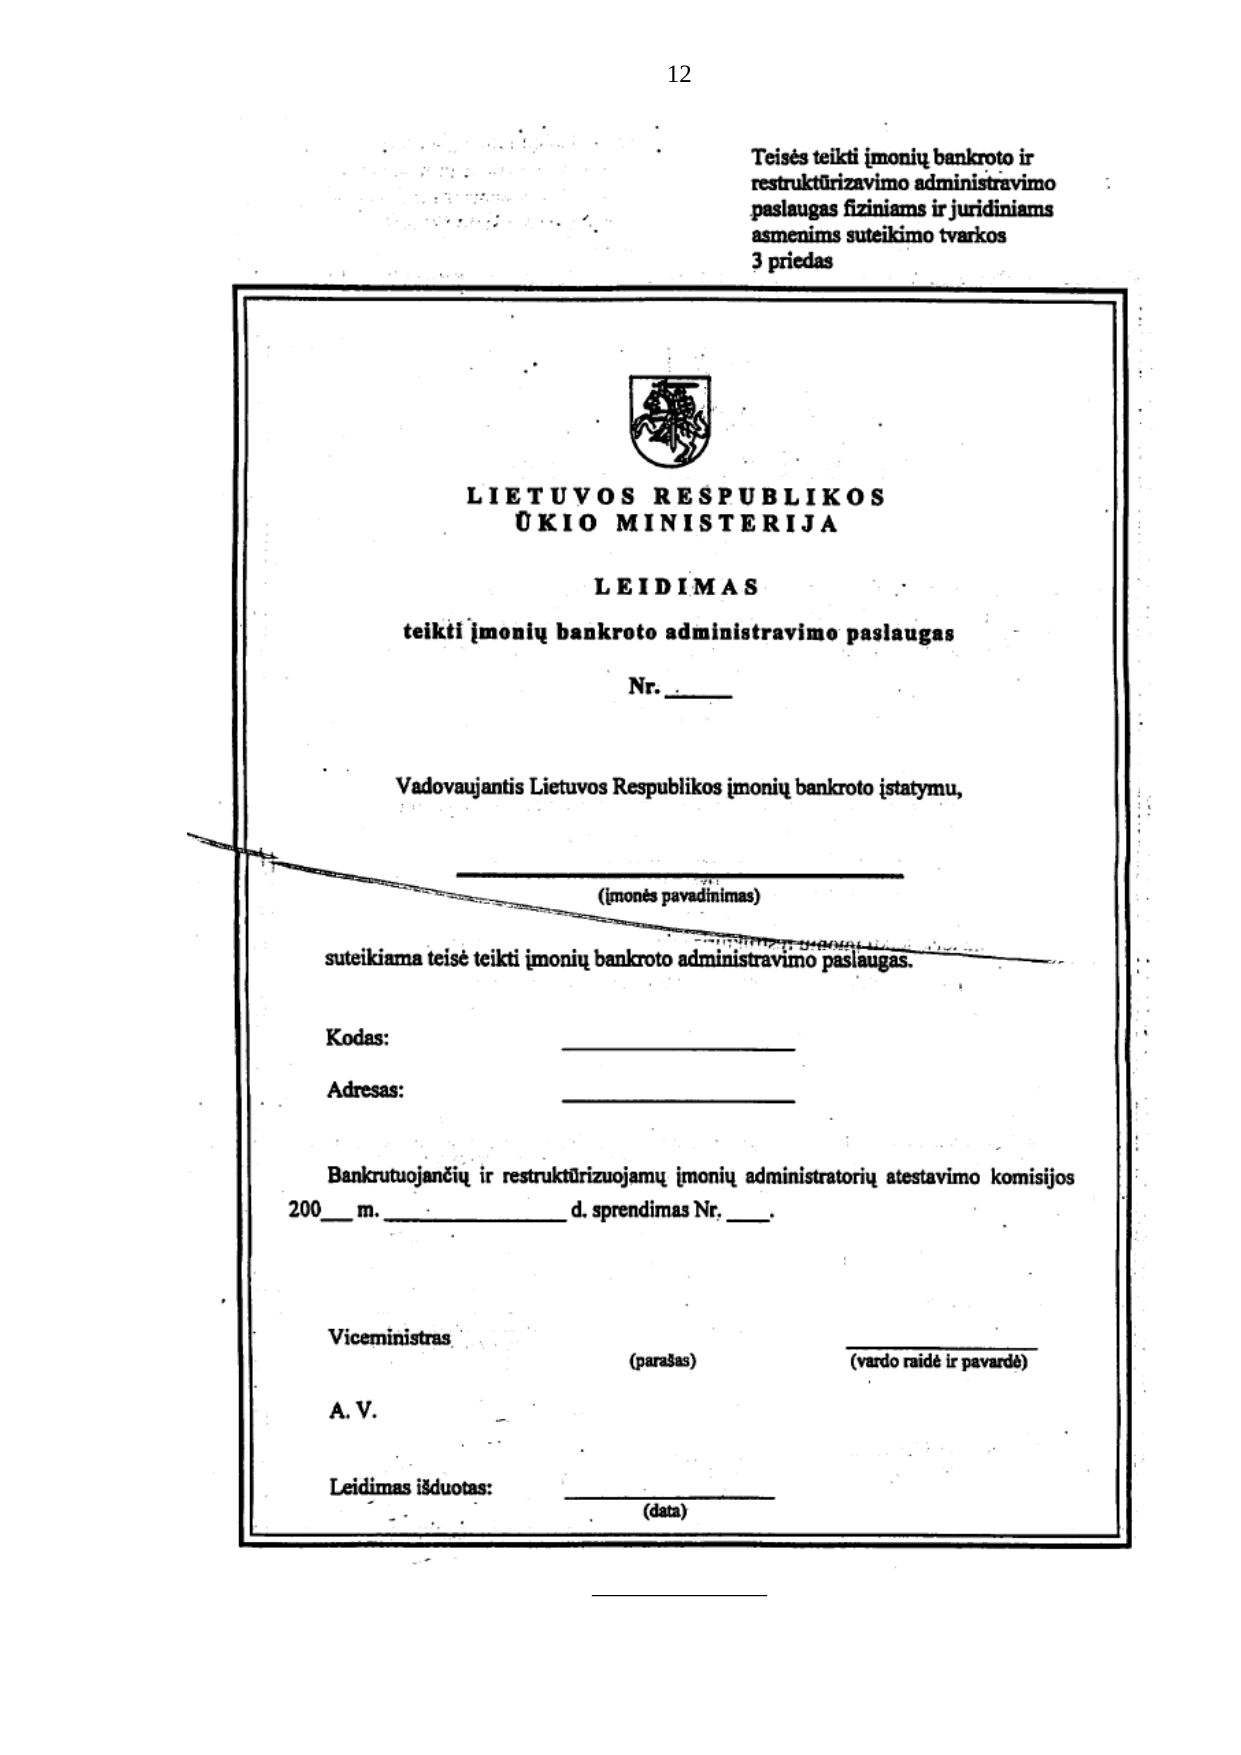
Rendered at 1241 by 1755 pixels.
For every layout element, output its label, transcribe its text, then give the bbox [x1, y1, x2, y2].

text ______________ [177, 1570, 1181, 1598]
